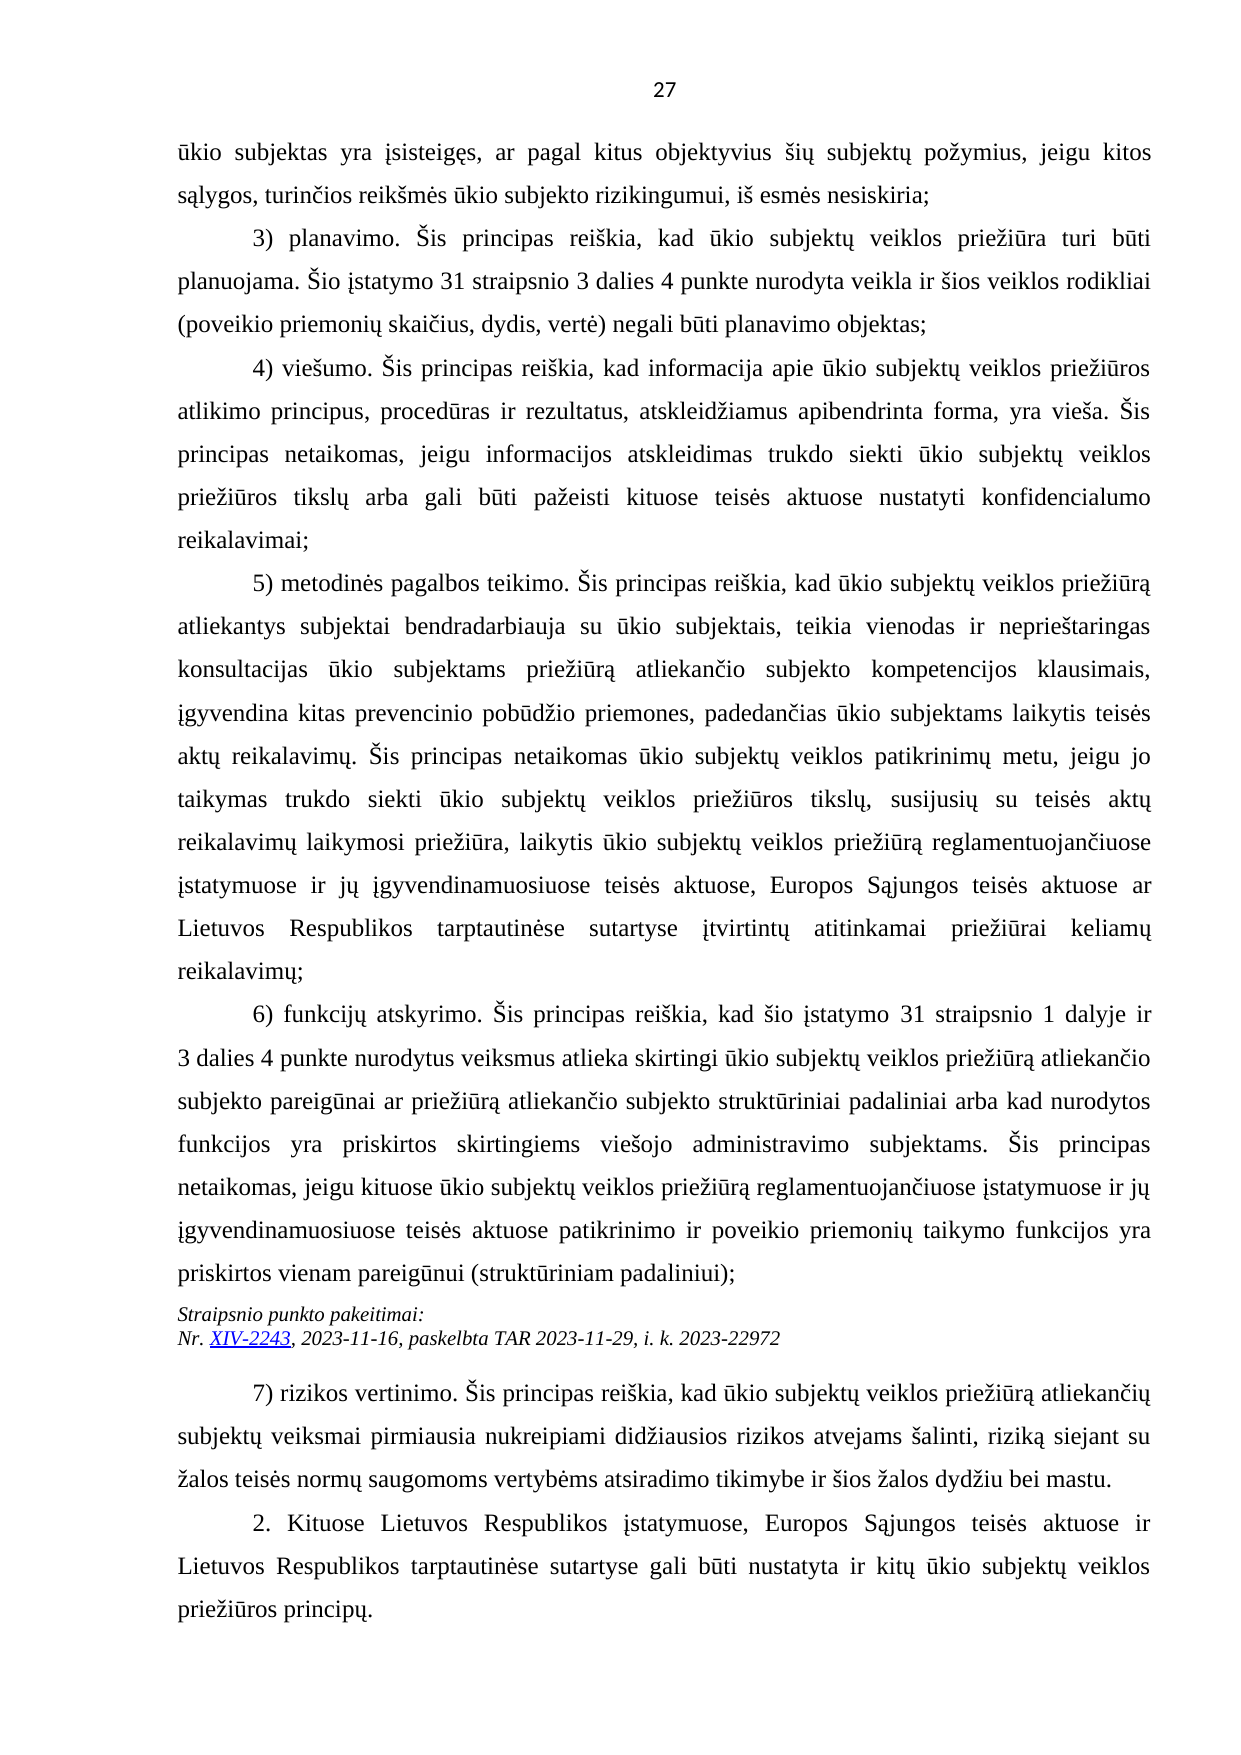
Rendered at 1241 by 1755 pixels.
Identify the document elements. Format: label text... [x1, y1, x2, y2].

text Straipsnio punkto pakeitimai: [177, 1301, 1152, 1326]
text 7) rizikos vertinimo. Šis principas reiškia, kad ūkio subjektų veiklos priežiūrą atliekančių subjektų veiksmai pirmiausia nukreipiami didžiausios rizikos atvejams šalinti, riziką siejant su žalos teisės normų saugomoms vertybėms atsiradimo tikimybe ir šios žalos dydžiu bei mastu. [177, 1378, 1152, 1493]
text 2. Kituose Lietuvos Respublikos įstatymuose, Europos Sąjungos teisės aktuose ir Lietuvos Respublikos tarptautinėse sutartyse gali būti nustatyta ir kitų ūkio subjektų veiklos priežiūros principų. [177, 1508, 1152, 1623]
text 5) metodinės pagalbos teikimo. Šis principas reiškia, kad ūkio subjektų veiklos priežiūrą atliekantys subjektai bendradarbiauja su ūkio subjektais, teikia vienodas ir neprieštaringas konsultacijas ūkio subjektams priežiūrą atliekančio subjekto kompetencijos klausimais, įgyvendina kitas prevencinio pobūdžio priemones, padedančias ūkio subjektams laikytis teisės aktų reikalavimų. Šis principas netaikomas ūkio subjektų veiklos patikrinimų metu, jeigu jo taikymas trukdo siekti ūkio subjektų veiklos priežiūros tikslų, susijusių su teisės aktų reikalavimų laikymosi priežiūra, laikytis ūkio subjektų veiklos priežiūrą reglamentuojančiuose įstatymuose ir jų įgyvendinamuosiuose teisės aktuose, Europos Sąjungos teisės aktuose ar Lietuvos Respublikos tarptautinėse sutartyse įtvirtintų atitinkamai priežiūrai keliamų reikalavimų; [177, 568, 1152, 985]
text Nr. XIV-2243, 2023-11-16, paskelbta TAR 2023-11-29, i. k. 2023-22972 [177, 1326, 1152, 1349]
text ūkio subjektas yra įsisteigęs, ar pagal kitus objektyvius šių subjektų požymius, jeigu kitos sąlygos, turinčios reikšmės ūkio subjekto rizikingumui, iš esmės nesiskiria; [177, 137, 1152, 209]
text 4) viešumo. Šis principas reiškia, kad informacija apie ūkio subjektų veiklos priežiūros atlikimo principus, procedūras ir rezultatus, atskleidžiamus apibendrinta forma, yra vieša. Šis principas netaikomas, jeigu informacijos atskleidimas trukdo siekti ūkio subjektų veiklos priežiūros tikslų arba gali būti pažeisti kituose teisės aktuose nustatyti konfidencialumo reikalavimai; [177, 353, 1152, 554]
text 6) funkcijų atskyrimo. Šis principas reiškia, kad šio įstatymo 31 straipsnio 1 dalyje ir 3 dalies 4 punkte nurodytus veiksmus atlieka skirtingi ūkio subjektų veiklos priežiūrą atliekančio subjekto pareigūnai ar priežiūrą atliekančio subjekto struktūriniai padaliniai arba kad nurodytos funkcijos yra priskirtos skirtingiems viešojo administravimo subjektams. Šis principas netaikomas, jeigu kituose ūkio subjektų veiklos priežiūrą reglamentuojančiuose įstatymuose ir jų įgyvendinamuosiuose teisės aktuose patikrinimo ir poveikio priemonių taikymo funkcijos yra priskirtos vienam pareigūnui (struktūriniam padaliniui); [177, 999, 1152, 1287]
text 3) planavimo. Šis principas reiškia, kad ūkio subjektų veiklos priežiūra turi būti planuojama. Šio įstatymo 31 straipsnio 3 dalies 4 punkte nurodyta veikla ir šios veiklos rodikliai (poveikio priemonių skaičius, dydis, vertė) negali būti planavimo objektas; [177, 223, 1152, 338]
